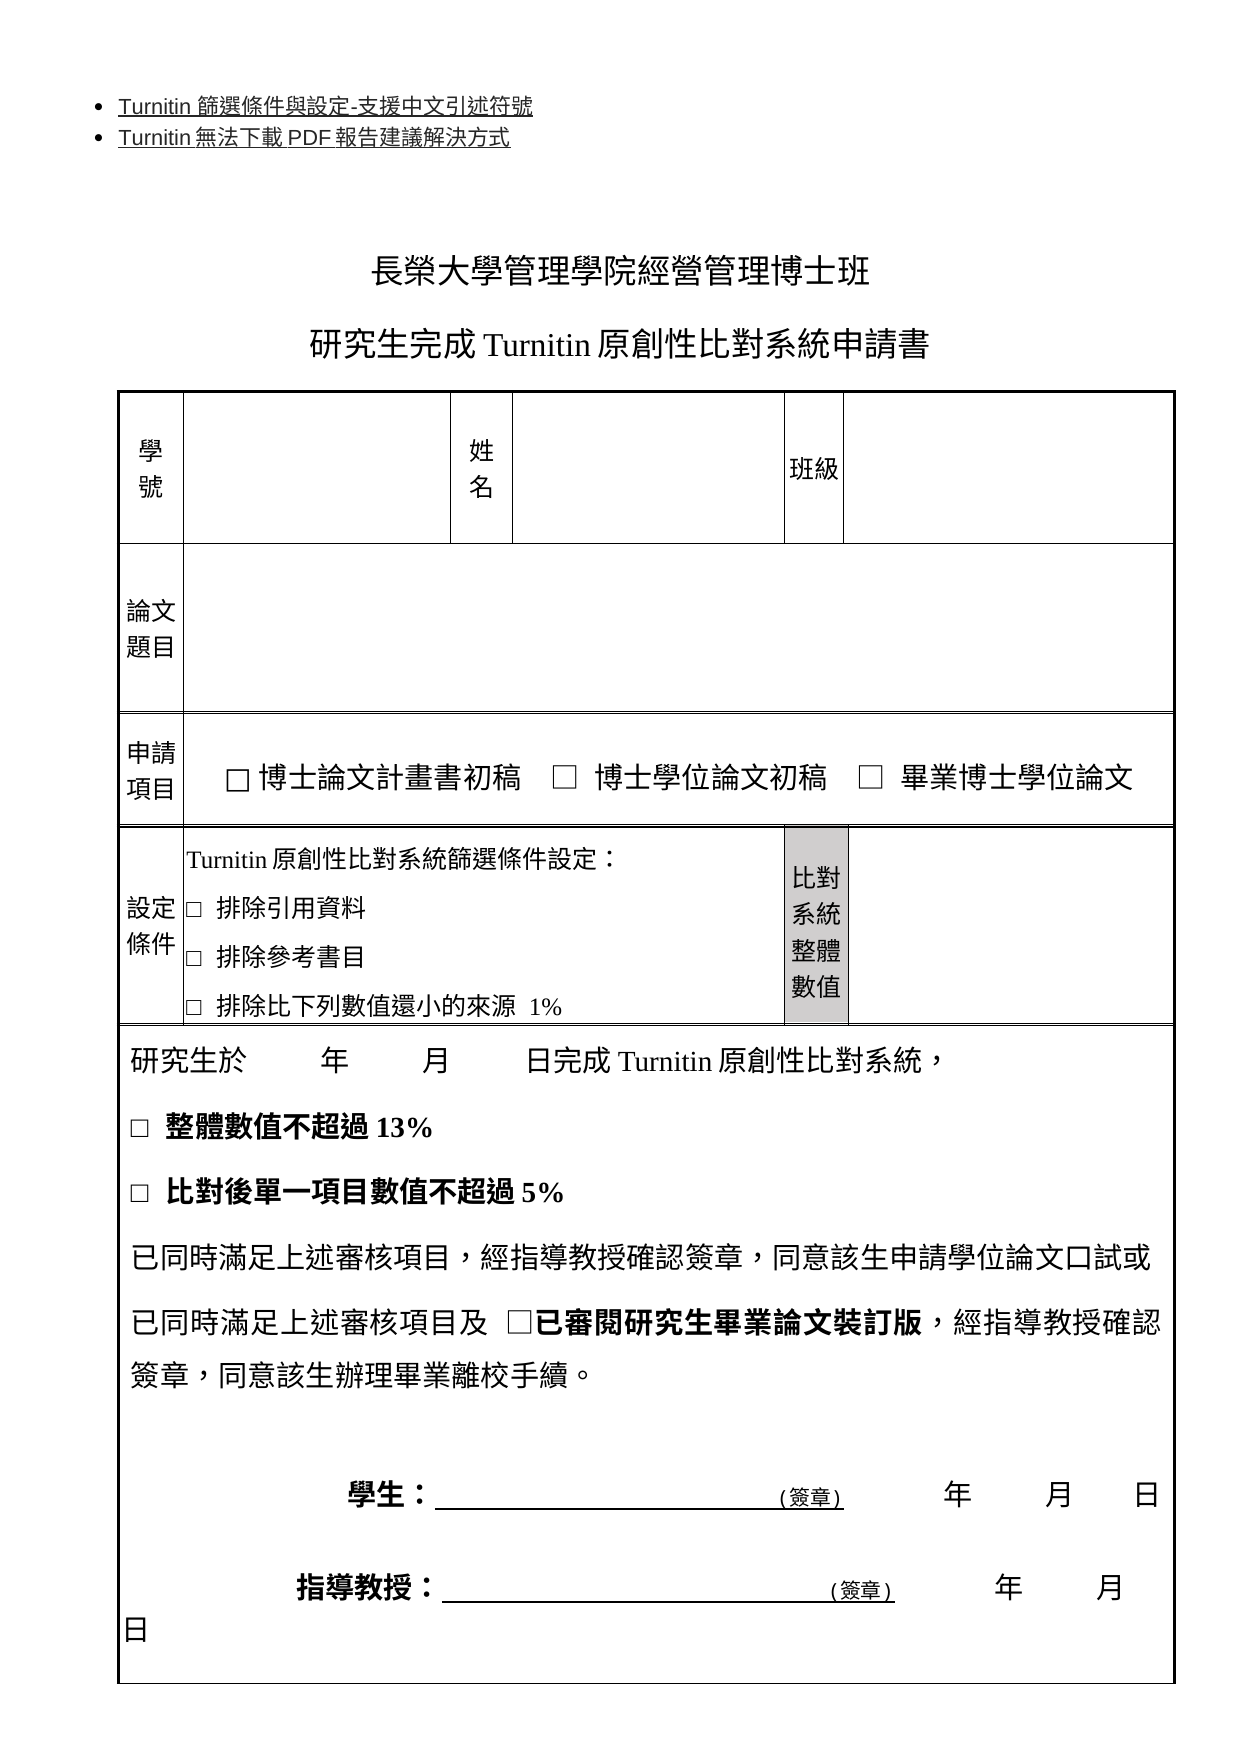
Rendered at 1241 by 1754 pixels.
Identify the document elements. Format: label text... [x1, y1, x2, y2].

table_header [844, 393, 1173, 542]
table_cell 研究生於 年 月 日完成Turnitin原創性比對系統， □ 整體數值不超過13% □ 比對後單一項目數值不超過5% 已同時滿足上述審核項目，經指導教授確認簽章，同意該生申請學位論文口試或 已同時滿足上述審核項目及 □已審閱研究生畢業論文裝訂版，經指導教授確認簽章，同意該生辦理畢業離校手續。 學生： (簽章) 年 月 日 指導教授： (簽章) 年 月 日 [120, 1026, 1173, 1683]
table_cell [184, 544, 1173, 711]
list Turnitin 篩選條件與設定-支援中文引述符號 [95, 89, 1122, 120]
table_cell 論文題目 [120, 544, 183, 711]
table_cell [849, 828, 1173, 1022]
table_cell □ 博士論文計畫書初稿 □ 博士學位論文初稿 □ 畢業博士學位論文 [184, 714, 1173, 824]
table_header [184, 393, 450, 542]
table_cell Turnitin原創性比對系統篩選條件設定： □ 排除引用資料 □ 排除參考書目 □ 排除比下列數值還小的來源 1% [184, 828, 784, 1022]
table_cell 比對系統整體數值 [785, 828, 848, 1022]
table_cell 設定條件 [120, 828, 183, 1022]
list Turnitin無法下載PDF報告建議解決方式 [95, 120, 1122, 152]
table_header 姓 名 [451, 393, 512, 542]
table_header 學 號 [120, 393, 183, 542]
table_cell 申請項目 [120, 714, 183, 824]
table_header [513, 393, 784, 542]
text 長榮大學管理學院經營管理博士班 研究生完成Turnitin原創性比對系統申請書 [118, 245, 1122, 366]
table_header 班級 [785, 393, 843, 542]
